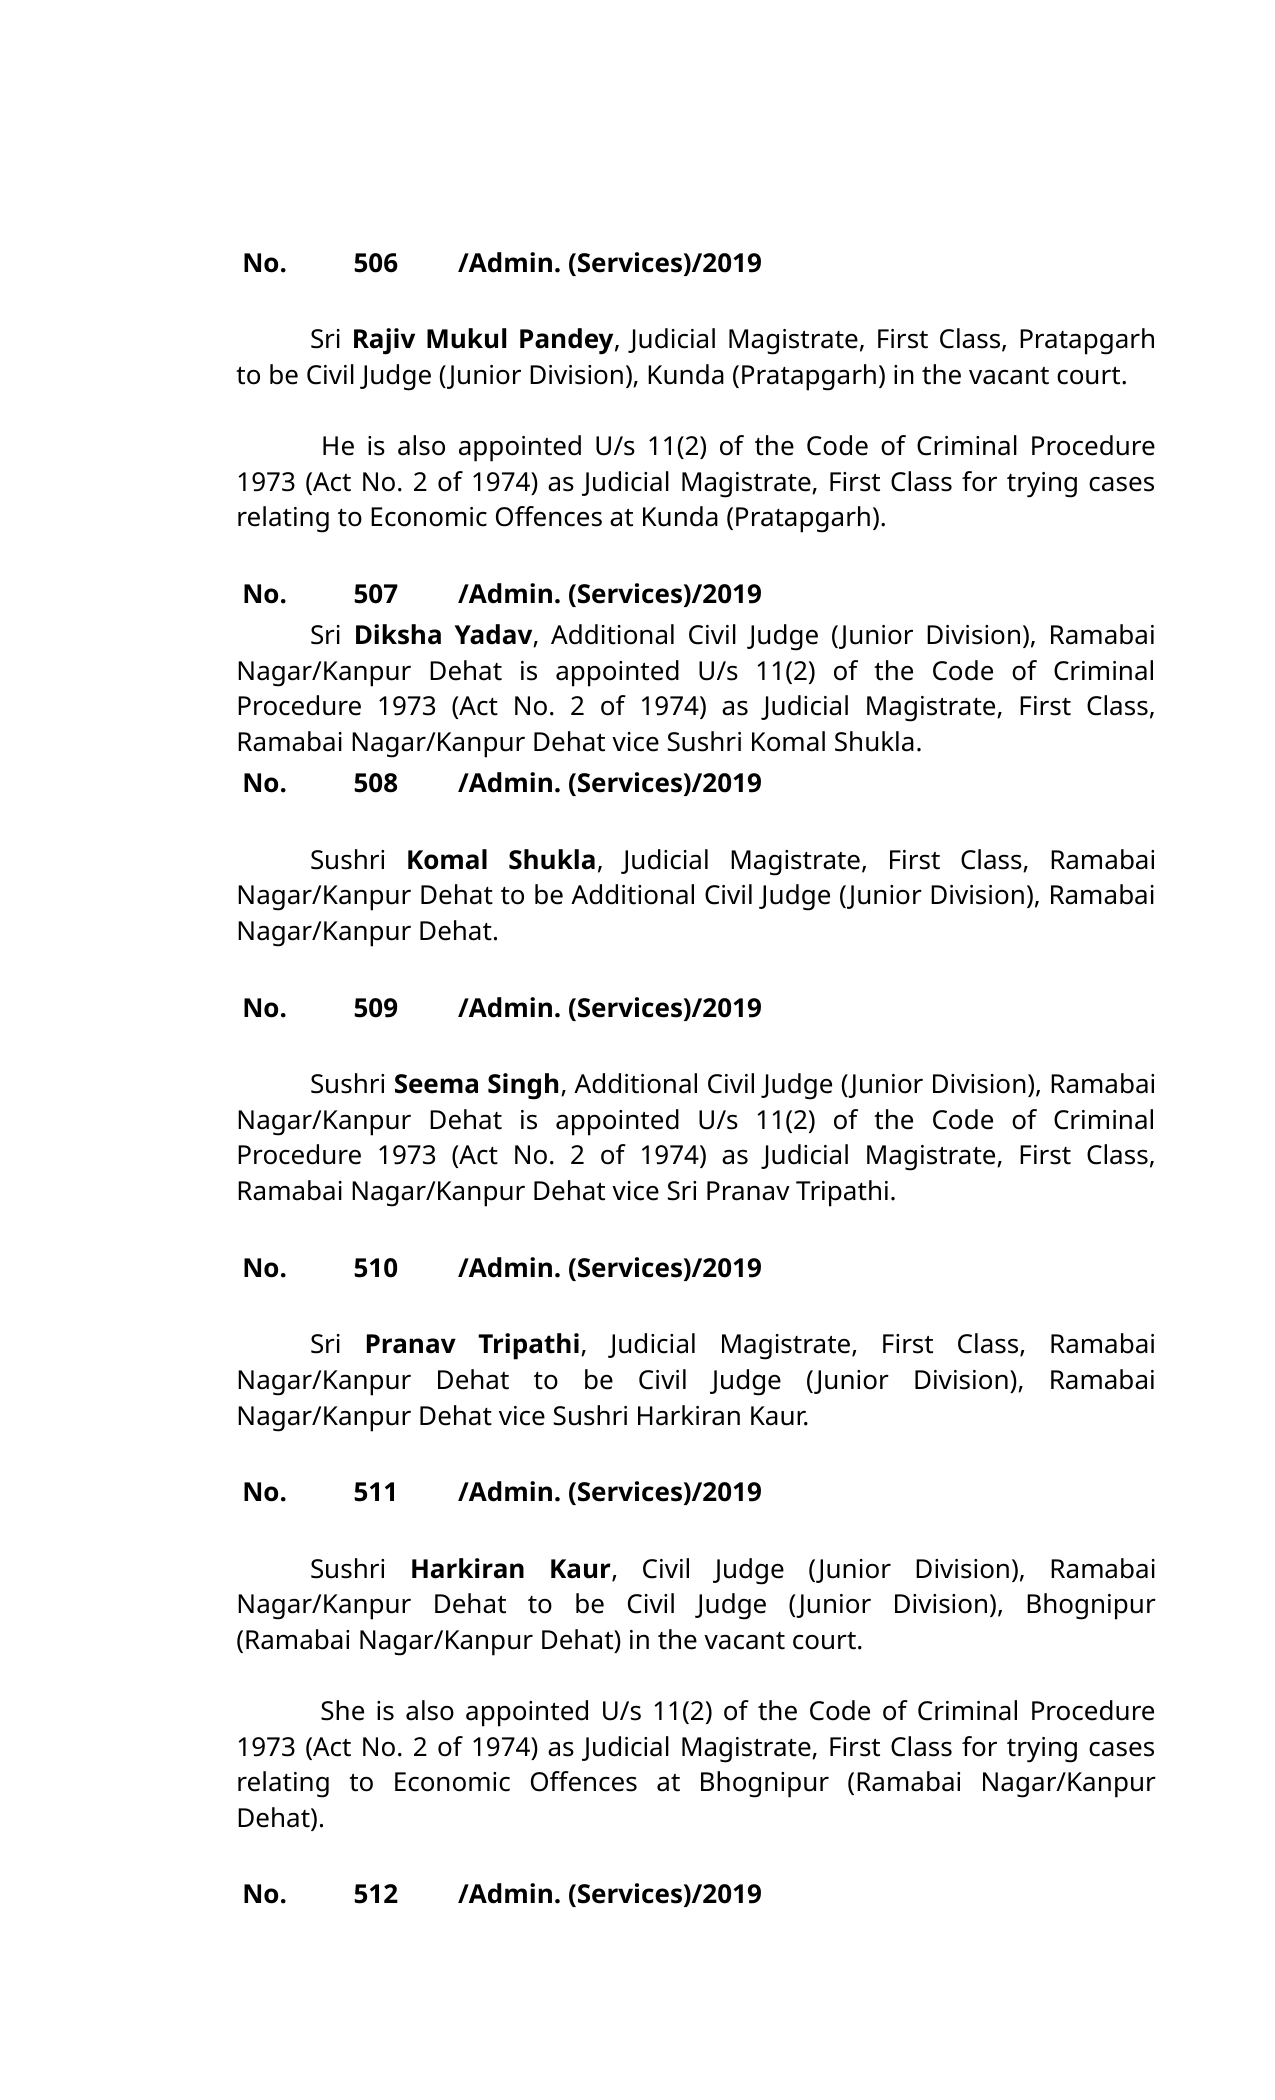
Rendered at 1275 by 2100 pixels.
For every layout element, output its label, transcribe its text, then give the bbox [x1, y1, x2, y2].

text Sushri Komal Shukla, Judicial Magistrate, First Class, Ramabai Nagar/Kanpur Dehat to be Additional Civil Judge (Junior Division), Ramabai Nagar/Kanpur Dehat. [236, 841, 1157, 948]
table_header [310, 1870, 452, 1917]
text Sri Pranav Tripathi, Judicial Magistrate, First Class, Ramabai Nagar/Kanpur Dehat to be Civil Judge (Junior Division), Ramabai Nagar/Kanpur Dehat vice Sushri Harkiran Kaur. [236, 1326, 1157, 1433]
text She is also appointed U/s 11(2) of the Code of Criminal Procedure 1973 (Act No. 2 of 1974) as Judicial Magistrate, First Class for trying cases relating to Economic Offences at Bhognipur (Ramabai Nagar/Kanpur Dehat). [236, 1693, 1157, 1835]
table_header [310, 239, 452, 286]
table_header No. [236, 1244, 310, 1291]
table_header No. [236, 570, 310, 617]
table_header [310, 570, 452, 617]
table_header No. [236, 759, 310, 806]
text He is also appointed U/s 11(2) of the Code of Criminal Procedure 1973 (Act No. 2 of 1974) as Judicial Magistrate, First Class for trying cases relating to Economic Offences at Kunda (Pratapgarh). [236, 428, 1157, 534]
table_header /Admin. (Services)/2019 [452, 239, 795, 286]
table_header [310, 1244, 452, 1291]
table_header /Admin. (Services)/2019 [452, 1468, 795, 1515]
table_header No. [236, 239, 310, 286]
table_header /Admin. (Services)/2019 [452, 984, 795, 1030]
table_header /Admin. (Services)/2019 [452, 570, 795, 617]
table_header /Admin. (Services)/2019 [452, 1244, 795, 1291]
table_header No. [236, 984, 310, 1030]
table_header [310, 759, 452, 806]
table_header /Admin. (Services)/2019 [452, 1870, 795, 1917]
table_header /Admin. (Services)/2019 [452, 759, 795, 806]
table_header [310, 1468, 452, 1515]
text Sri Diksha Yadav, Additional Civil Judge (Junior Division), Ramabai Nagar/Kanpur Dehat is appointed U/s 11(2) of the Code of Criminal Procedure 1973 (Act No. 2 of 1974) as Judicial Magistrate, First Class, Ramabai Nagar/Kanpur Dehat vice Sushri Komal Shukla. [236, 617, 1157, 759]
text Sri Rajiv Mukul Pandey, Judicial Magistrate, First Class, Pratapgarh to be Civil Judge (Junior Division), Kunda (Pratapgarh) in the vacant court. [236, 321, 1157, 392]
table_header No. [236, 1870, 310, 1917]
text Sushri Seema Singh, Additional Civil Judge (Junior Division), Ramabai Nagar/Kanpur Dehat is appointed U/s 11(2) of the Code of Criminal Procedure 1973 (Act No. 2 of 1974) as Judicial Magistrate, First Class, Ramabai Nagar/Kanpur Dehat vice Sri Pranav Tripathi. [236, 1066, 1157, 1208]
text Sushri Harkiran Kaur, Civil Judge (Junior Division), Ramabai Nagar/Kanpur Dehat to be Civil Judge (Junior Division), Bhognipur (Ramabai Nagar/Kanpur Dehat) in the vacant court. [236, 1551, 1157, 1657]
table_header [310, 984, 452, 1030]
table_header No. [236, 1468, 310, 1515]
